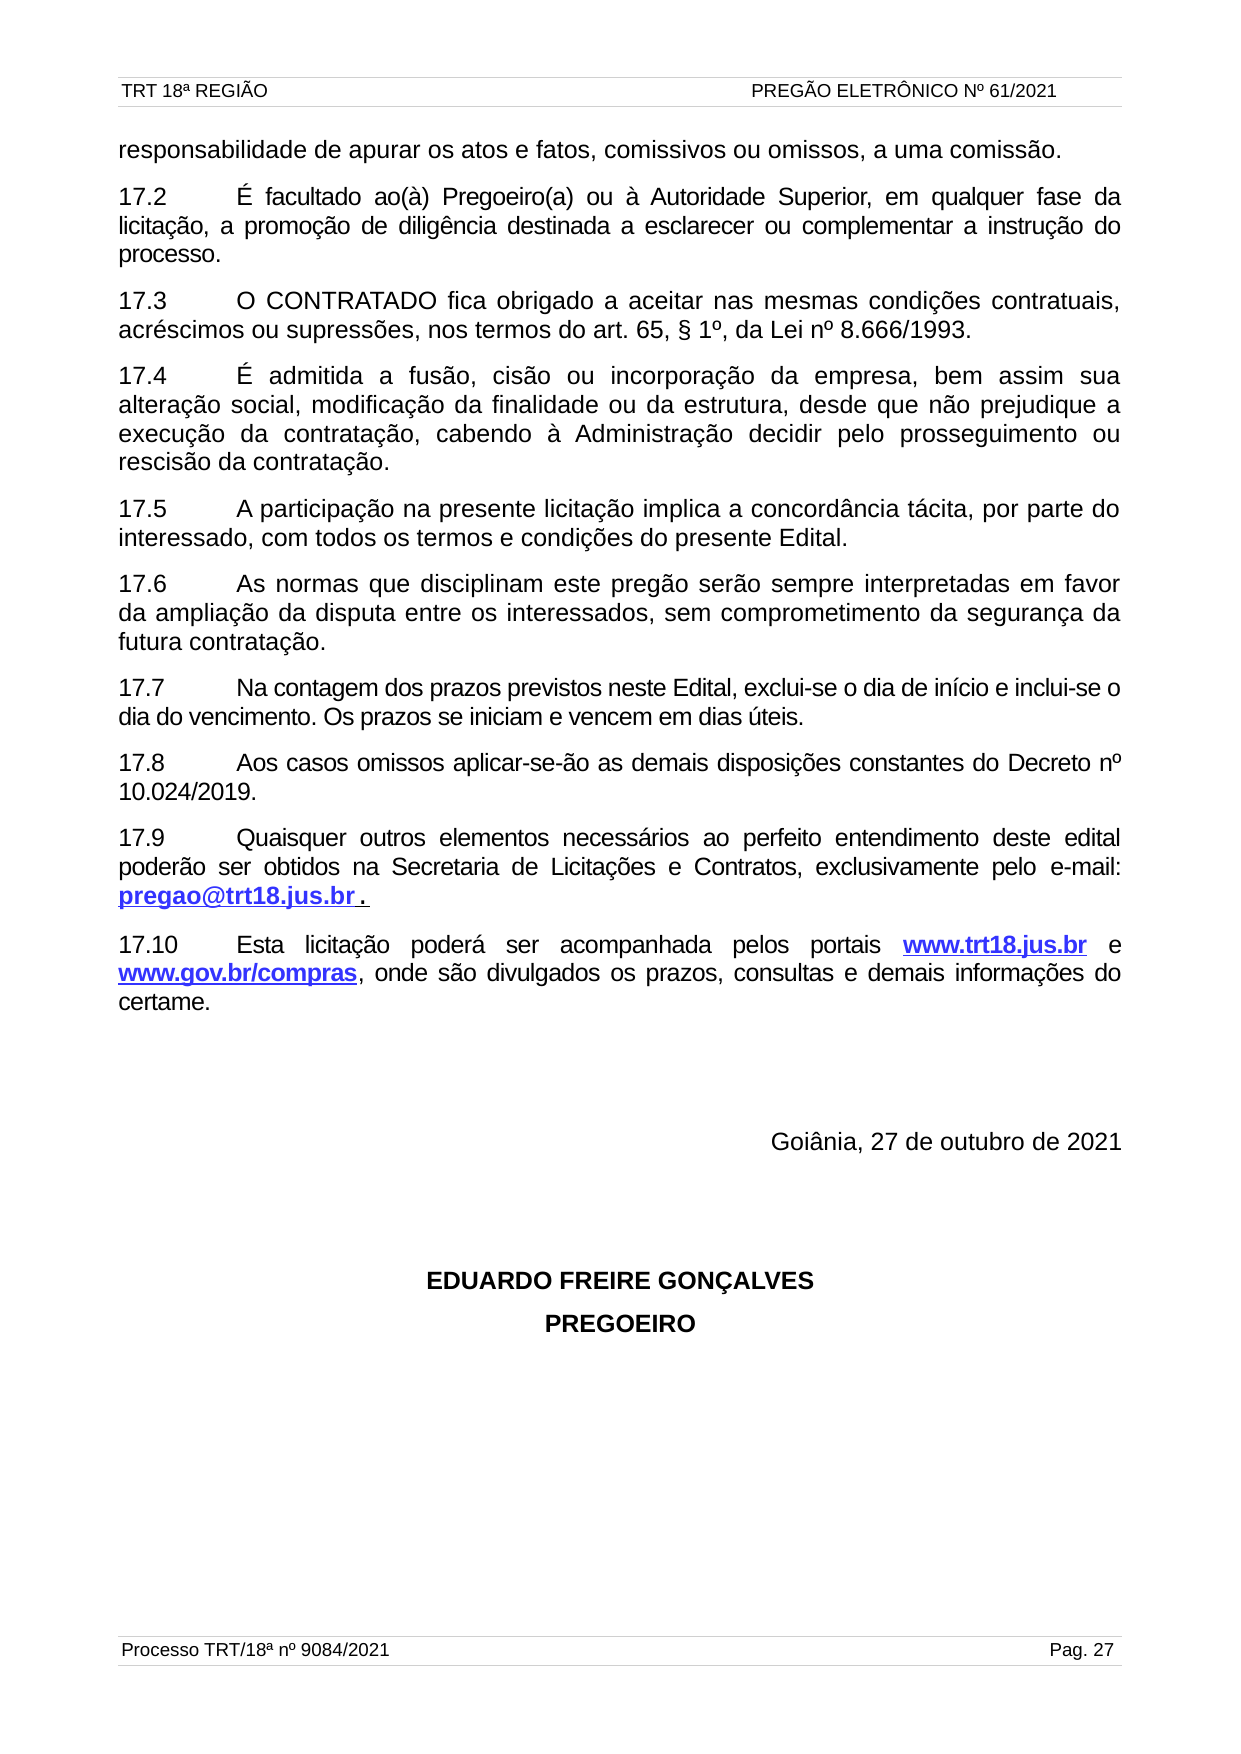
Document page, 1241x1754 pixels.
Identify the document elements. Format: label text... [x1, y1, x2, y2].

text responsabilidade de apurar os atos e fatos, comissivos ou omissos, a uma comissão. [118, 136, 1122, 164]
text Goiânia, 27 de outubro de 2021 [118, 1126, 1122, 1155]
text 17.4 É admitida a fusão, cisão ou incorporação da empresa, bem assim sua alteração social, modificação da finalidade ou da estrutura, desde que não prejudique a execução da contratação, cabendo à Administração decidir pelo prosseguimento ou rescisão da contratação. [118, 361, 1122, 476]
text 17.3 O CONTRATADO fica obrigado a aceitar nas mesmas condições contratuais, acréscimos ou supressões, nos termos do art. 65, § 1º, da Lei nº 8.666/1993. [118, 286, 1122, 343]
text 17.5 A participação na presente licitação implica a concordância tácita, por parte do interessado, com todos os termos e condições do presente Edital. [118, 494, 1122, 551]
text PREGOEIRO [118, 1309, 1122, 1338]
text 17.2 É facultado ao(à) Pregoeiro(a) ou à Autoridade Superior, em qualquer fase da licitação, a promoção de diligência destinada a esclarecer ou complementar a instrução do processo. [118, 182, 1122, 268]
list 17.10 Esta licitação poderá ser acompanhada pelos portais www.trt18.jus.br e www.gov.br/compras, onde são divulgados os prazos, consultas e demais informações do certame. [118, 929, 1122, 1016]
text EDUARDO FREIRE GONÇALVES [118, 1266, 1122, 1294]
text 17.8 Aos casos omissos aplicar-se-ão as demais disposições constantes do Decreto nº 10.024/2019. [118, 748, 1122, 806]
list 17.9 Quaisquer outros elementos necessários ao perfeito entendimento deste edital poderão ser obtidos na Secretaria de Licitações e Contratos, exclusivamente pelo e-mail: pregao@trt18.jus.br. [118, 823, 1122, 912]
text 17.6 As normas que disciplinam este pregão serão sempre interpretadas em favor da ampliação da disputa entre os interessados, sem comprometimento da segurança da futura contratação. [118, 569, 1122, 655]
text 17.7 Na contagem dos prazos previstos neste Edital, exclui-se o dia de início e inclui-se o dia do vencimento. Os prazos se iniciam e vencem em dias úteis. [118, 673, 1122, 731]
